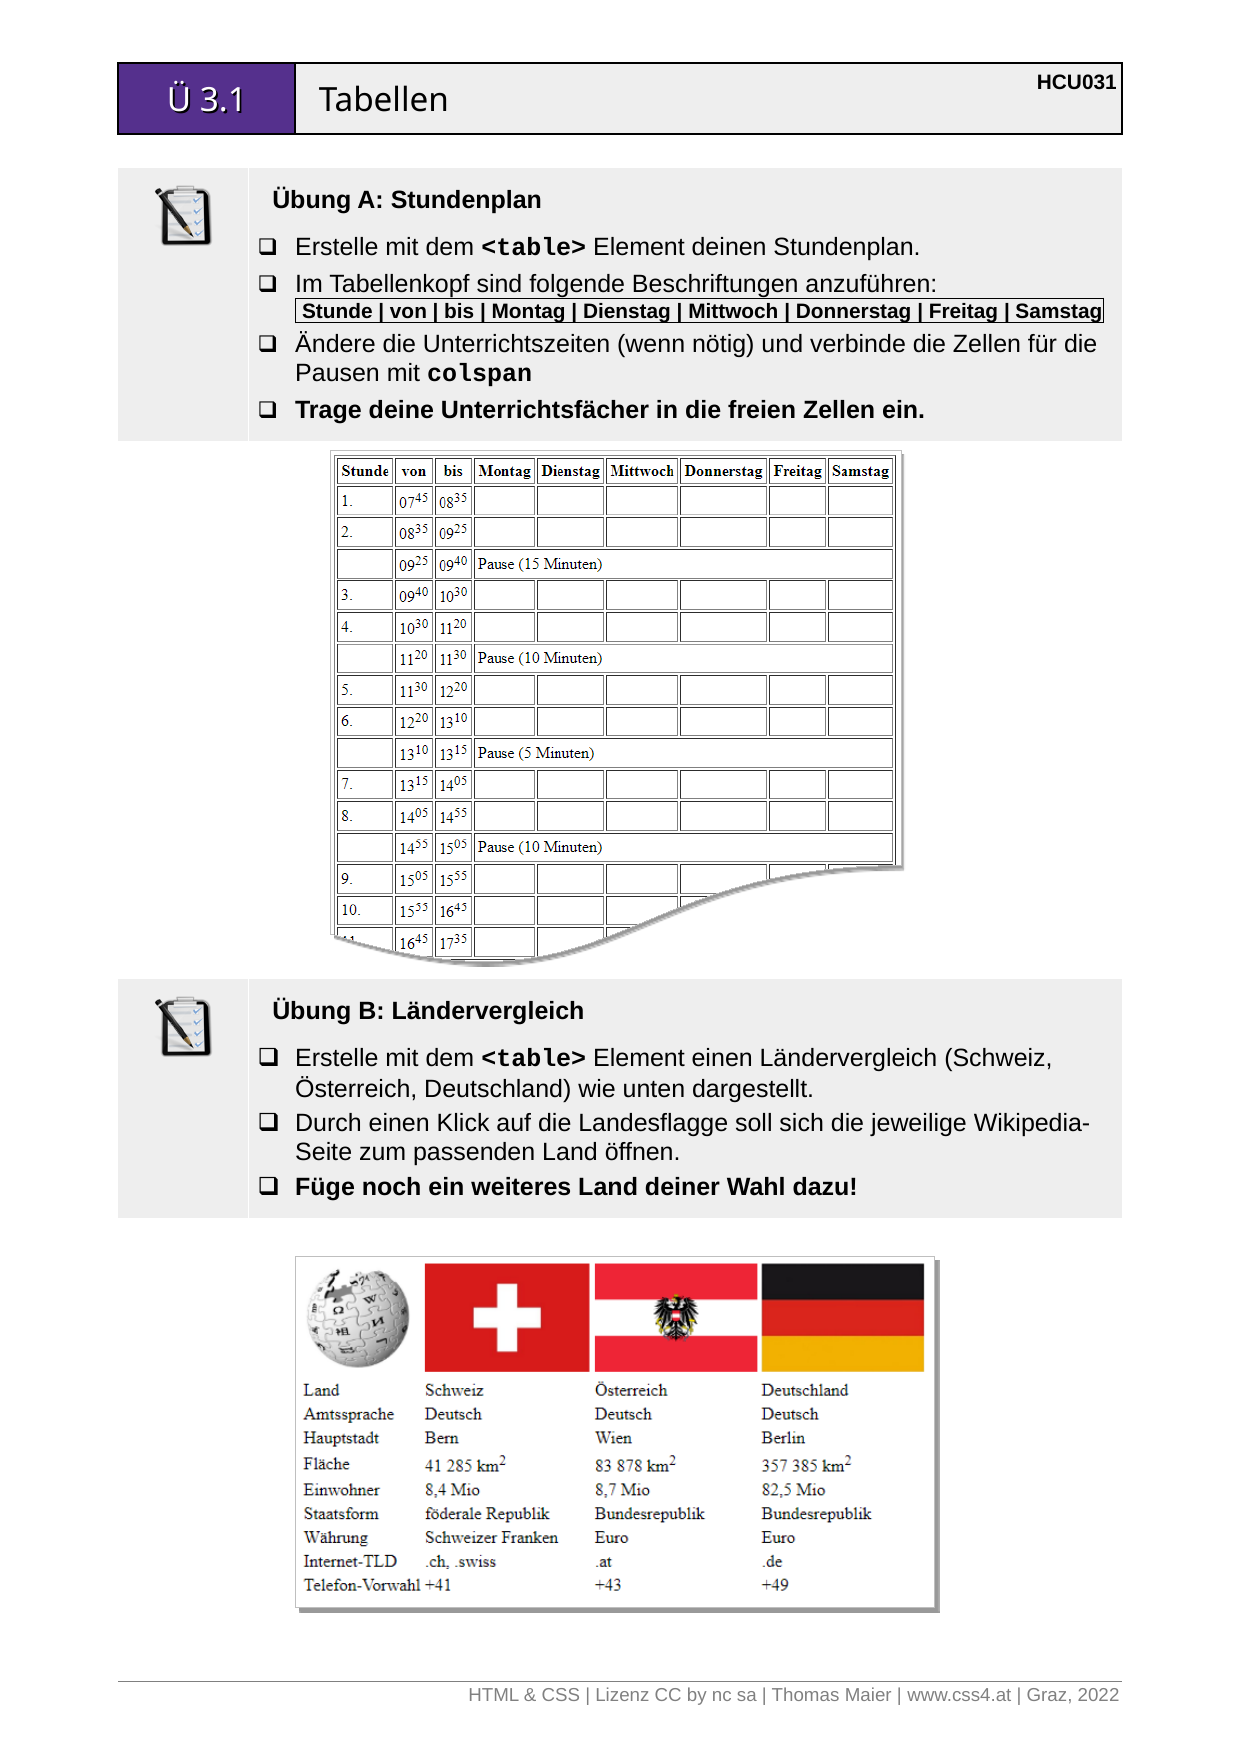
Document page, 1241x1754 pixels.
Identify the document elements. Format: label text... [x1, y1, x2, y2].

table_header Tabellen [296, 64, 885, 133]
table_header [118, 168, 248, 441]
picture [153, 185, 214, 246]
picture [331, 451, 901, 961]
table_header [118, 979, 248, 1218]
picture [153, 996, 214, 1057]
table_header HCU031 [885, 64, 1121, 133]
picture [296, 1257, 934, 1607]
table_header Übung B: Ländervergleich Erstelle mit dem <table> Element einen Ländervergleich (Schweiz, Österreich, Deutschland) wie unten dargestellt. Durch einen Klick auf die Landesflagge soll sich die jeweilige Wikipedia-Seite zum passenden Land öffnen. Füge noch ein weiteres Land deiner Wahl dazu! [249, 979, 1122, 1218]
table_header Ü 3.1 [119, 64, 294, 133]
table_header Übung A: Stundenplan Erstelle mit dem <table> Element deinen Stundenplan. Im Tabellenkopf sind folgende Beschriftungen anzuführen: Stunde | von | bis | Montag | Dienstag | Mittwoch | Donnerstag | Freitag | Samstag Ändere die Unterrichtszeiten (wenn nötig) und verbinde die Zellen für die Pausen mit colspan Trage deine Unterrichtsfächer in die freien Zellen ein. [249, 168, 1122, 441]
